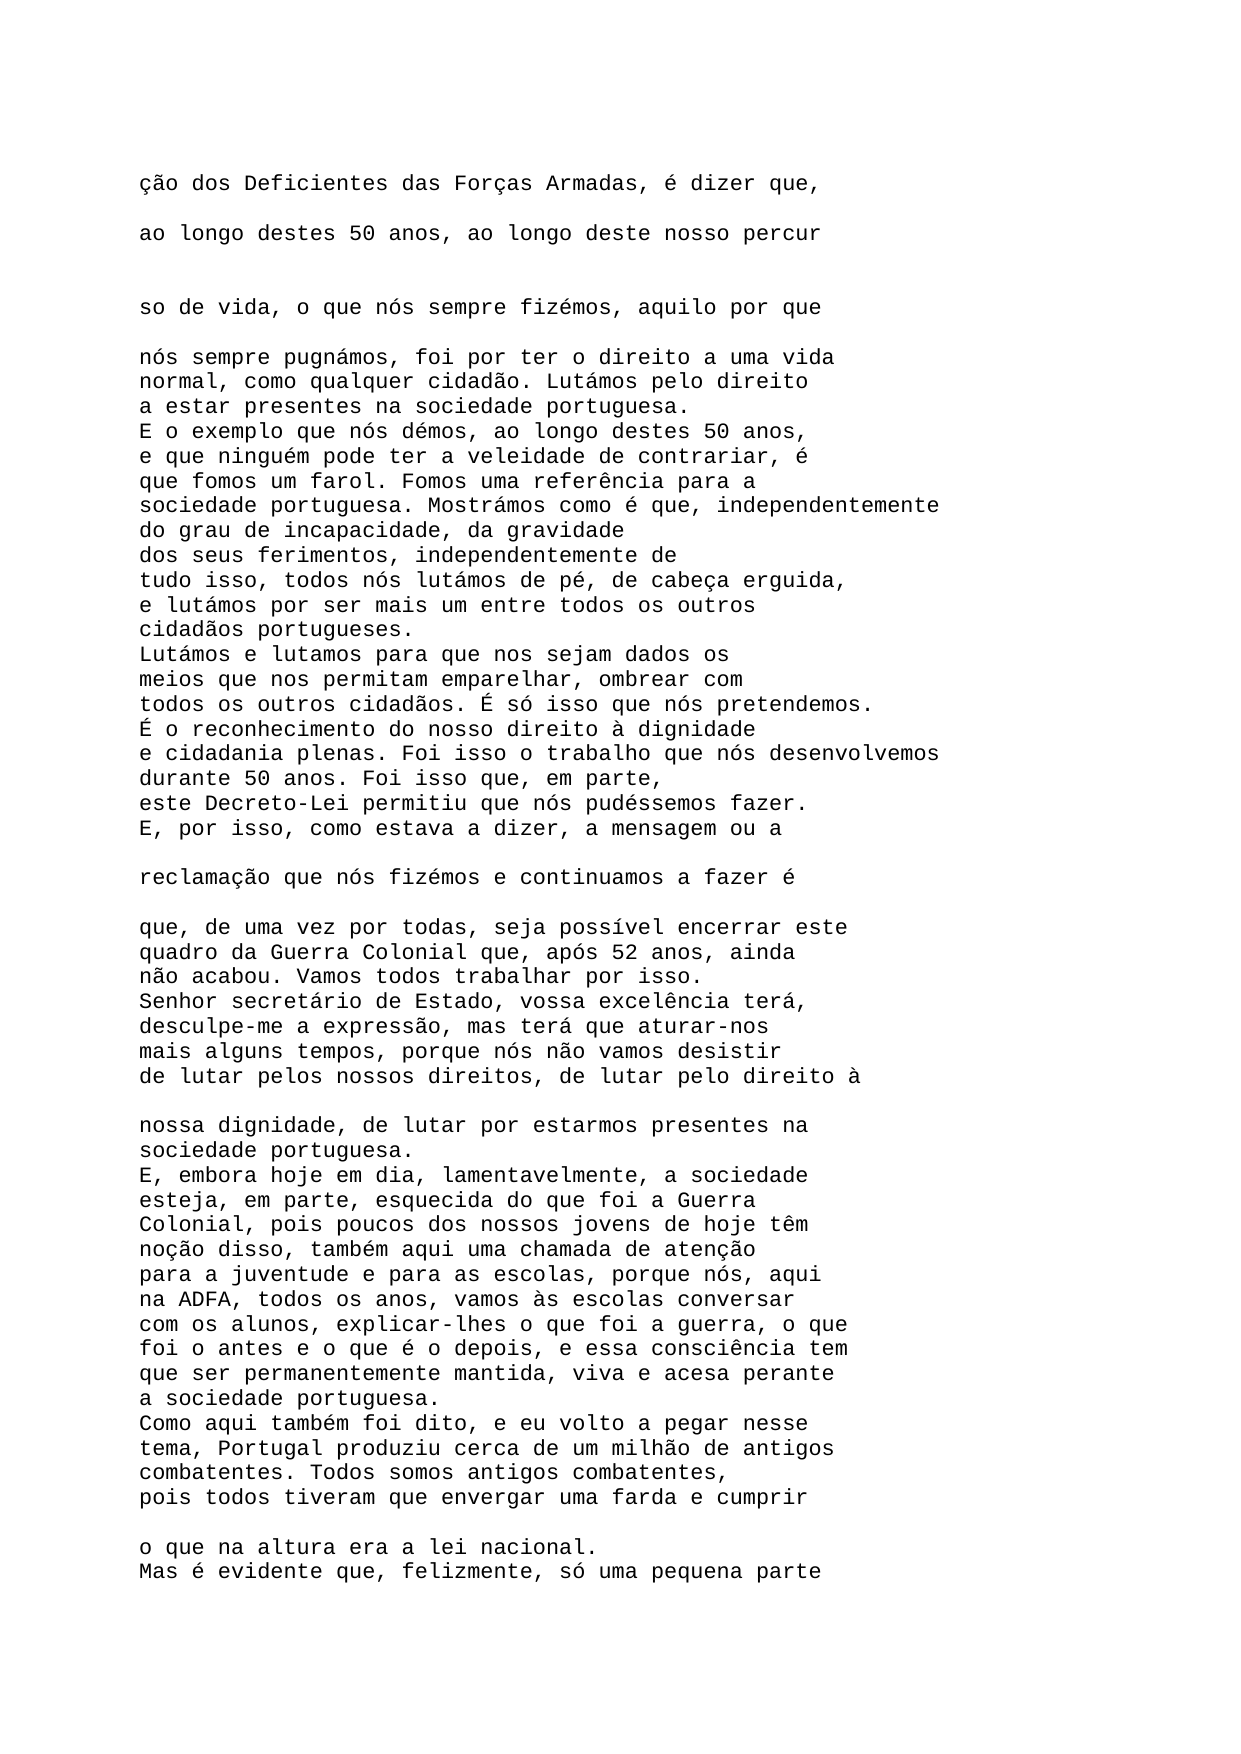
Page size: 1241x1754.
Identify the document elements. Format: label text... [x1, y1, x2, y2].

text nós sempre pugnámos, foi por ter o direito a uma vida [139, 346, 1101, 371]
text Senhor secretário de Estado, vossa excelência terá, [139, 991, 1101, 1015]
text Colonial, pois poucos dos nossos jovens de hoje têm [139, 1214, 1101, 1238]
text Mas é evidente que, felizmente, só uma pequena parte [139, 1561, 1101, 1586]
text dos seus ferimentos, independentemente de [139, 544, 1101, 569]
text sociedade portuguesa. [139, 1139, 1101, 1164]
text combatentes. Todos somos antigos combatentes, [139, 1462, 1101, 1486]
text E o exemplo que nós démos, ao longo destes 50 anos, [139, 420, 1101, 445]
text pois todos tiveram que envergar uma farda e cumprir [139, 1486, 1101, 1511]
text que fomos um farol. Fomos uma referência para a [139, 470, 1101, 495]
text o que na altura era a lei nacional. [139, 1536, 1101, 1561]
text cidadãos portugueses. [139, 619, 1101, 643]
text ao longo destes 50 anos, ao longo deste nosso percur [139, 222, 1101, 247]
text que ser permanentemente mantida, viva e acesa perante [139, 1362, 1101, 1387]
text so de vida, o que nós sempre fizémos, aquilo por que [139, 296, 1101, 321]
text E, por isso, como estava a dizer, a mensagem ou a [139, 817, 1101, 842]
text de lutar pelos nossos direitos, de lutar pelo direito à [139, 1065, 1101, 1090]
text mais alguns tempos, porque nós não vamos desistir [139, 1040, 1101, 1065]
text desculpe-me a expressão, mas terá que aturar-nos [139, 1015, 1101, 1040]
text E, embora hoje em dia, lamentavelmente, a sociedade [139, 1164, 1101, 1189]
text para a juventude e para as escolas, porque nós, aqui [139, 1263, 1101, 1288]
text tudo isso, todos nós lutámos de pé, de cabeça erguida, [139, 569, 1101, 594]
text todos os outros cidadãos. É só isso que nós pretendemos. [139, 693, 1101, 718]
text Lutámos e lutamos para que nos sejam dados os [139, 643, 1101, 668]
text a sociedade portuguesa. [139, 1387, 1101, 1412]
text foi o antes e o que é o depois, e essa consciência tem [139, 1338, 1101, 1362]
text ção dos Deficientes das Forças Armadas, é dizer que, [139, 172, 1101, 197]
text com os alunos, explicar-lhes o que foi a guerra, o que [139, 1313, 1101, 1338]
text não acabou. Vamos todos trabalhar por isso. [139, 966, 1101, 991]
text a estar presentes na sociedade portuguesa. [139, 396, 1101, 420]
text este Decreto-Lei permitiu que nós pudéssemos fazer. [139, 792, 1101, 817]
text noção disso, também aqui uma chamada de atenção [139, 1238, 1101, 1263]
text É o reconhecimento do nosso direito à dignidade [139, 718, 1101, 743]
text normal, como qualquer cidadão. Lutámos pelo direito [139, 371, 1101, 396]
text do grau de incapacidade, da gravidade [139, 519, 1101, 544]
text e cidadania plenas. Foi isso o trabalho que nós desenvolvemos [139, 743, 1101, 767]
text tema, Portugal produziu cerca de um milhão de antigos [139, 1437, 1101, 1462]
text sociedade portuguesa. Mostrámos como é que, independentemente [139, 495, 1101, 519]
text meios que nos permitam emparelhar, ombrear com [139, 668, 1101, 693]
text reclamação que nós fizémos e continuamos a fazer é [139, 867, 1101, 891]
text que, de uma vez por todas, seja possível encerrar este [139, 916, 1101, 941]
text esteja, em parte, esquecida do que foi a Guerra [139, 1189, 1101, 1214]
text e que ninguém pode ter a veleidade de contrariar, é [139, 445, 1101, 470]
text e lutámos por ser mais um entre todos os outros [139, 594, 1101, 619]
text nossa dignidade, de lutar por estarmos presentes na [139, 1114, 1101, 1139]
text na ADFA, todos os anos, vamos às escolas conversar [139, 1288, 1101, 1313]
text Como aqui também foi dito, e eu volto a pegar nesse [139, 1412, 1101, 1437]
text durante 50 anos. Foi isso que, em parte, [139, 767, 1101, 792]
text quadro da Guerra Colonial que, após 52 anos, ainda [139, 941, 1101, 966]
